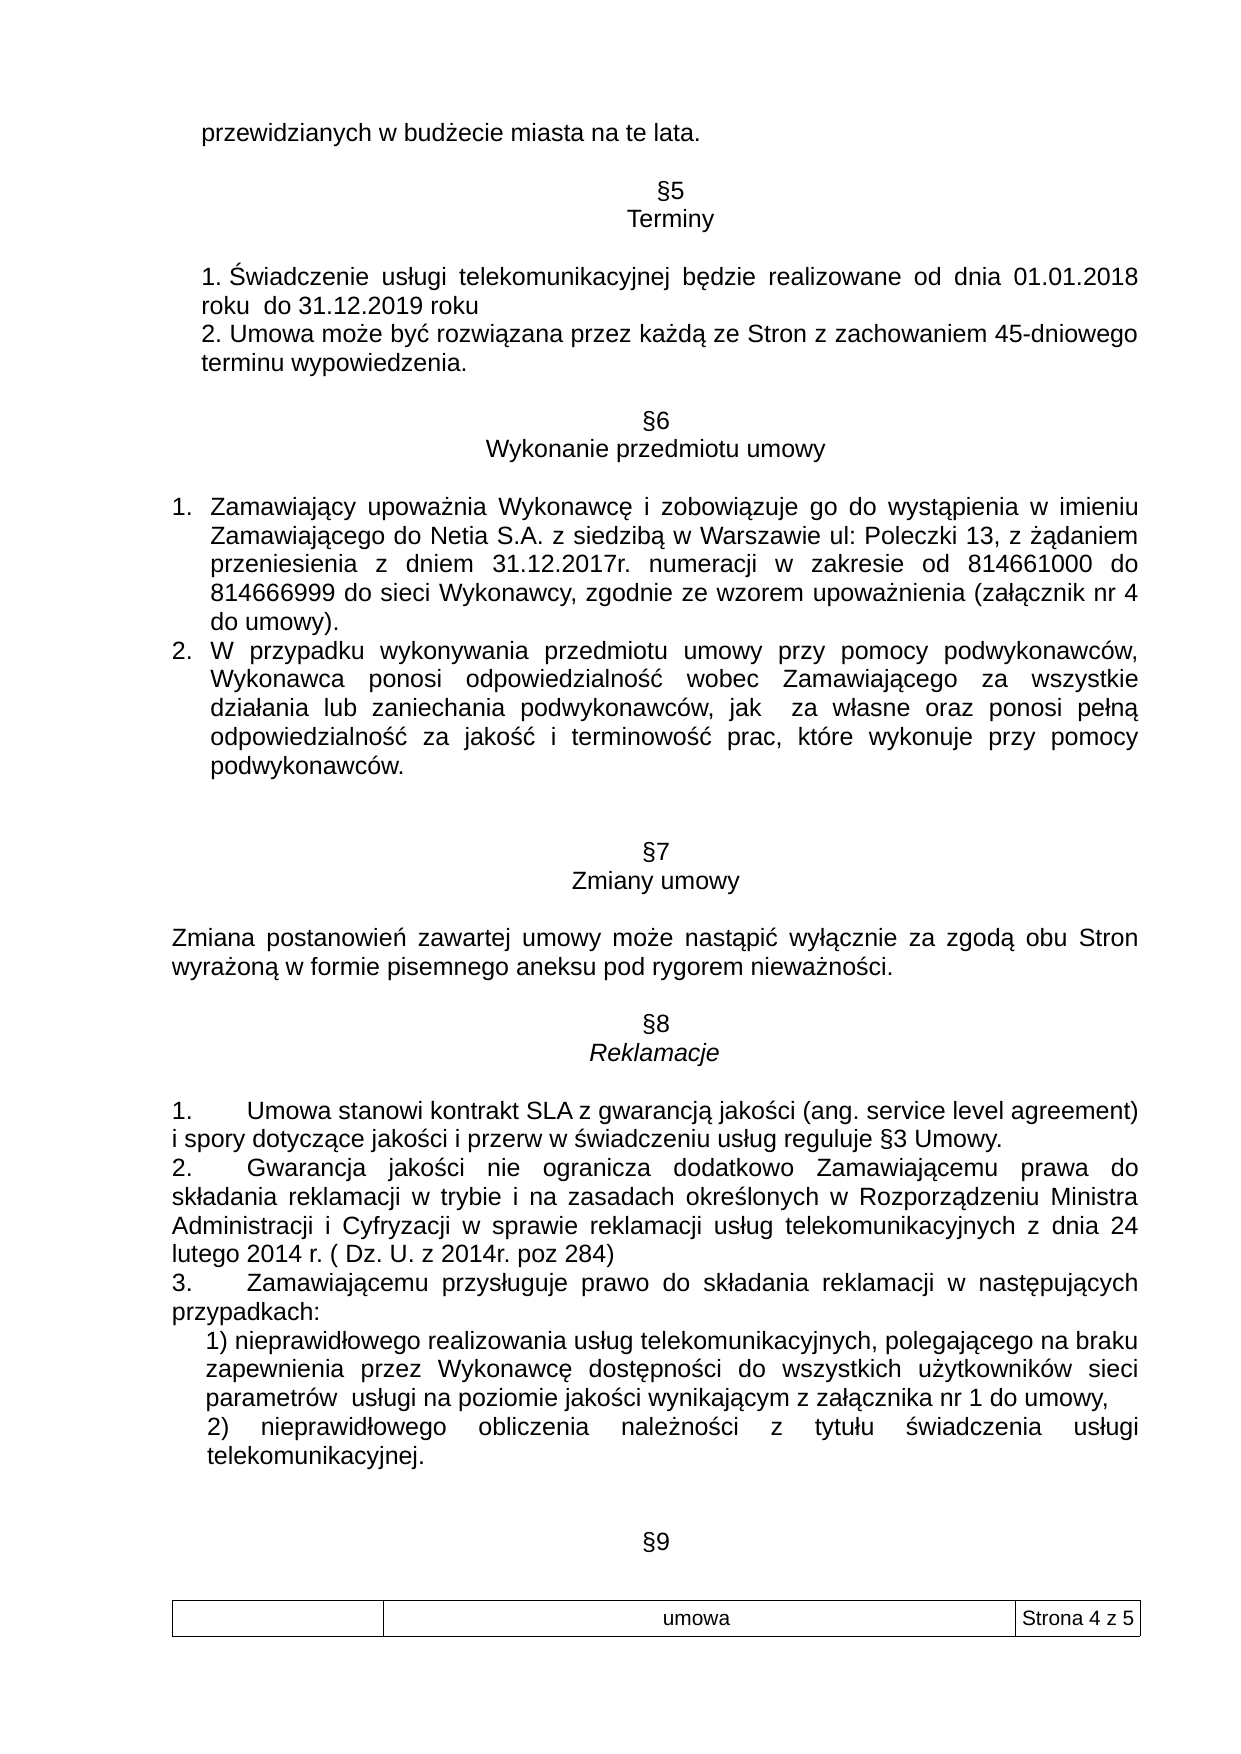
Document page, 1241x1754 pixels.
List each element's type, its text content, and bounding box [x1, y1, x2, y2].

list §5 Terminy [172, 176, 1140, 233]
list 2) nieprawidłowego obliczenia należności z tytułu świadczenia usługi telekomunikacyjnej. [168, 1412, 1140, 1469]
text §7 Zmiany umowy [172, 837, 1140, 894]
list Gwarancja jakości nie ogranicza dodatkowo Zamawiającemu prawa do składania reklamacji w trybie i na zasadach określonych w Rozporządzeniu Ministra Administracji i Cyfryzacji w sprawie reklamacji usług telekomunikacyjnych z dnia 24 lutego 2014 r. ( Dz. U. z 2014r. poz 284) [172, 1153, 1140, 1268]
list Zamawiającemu przysługuje prawo do składania reklamacji w następujących przypadkach: [172, 1268, 1140, 1326]
list 1) nieprawidłowego realizowania usług telekomunikacyjnych, polegającego na braku zapewnienia przez Wykonawcę dostępności do wszystkich użytkowników sieci parametrów usługi na poziomie jakości wynikającym z załącznika nr 1 do umowy, [205, 1326, 1140, 1412]
text §9 [172, 1527, 1140, 1556]
list Umowa stanowi kontrakt SLA z gwarancją jakości (ang. service level agreement) i spory dotyczące jakości i przerw w świadczeniu usług reguluje §3 Umowy. [172, 1096, 1140, 1153]
list przewidzianych w budżecie miasta na te lata. [172, 118, 1140, 147]
list 1. Świadczenie usługi telekomunikacyjnej będzie realizowane od dnia 01.01.2018 roku do 31.12.2019 roku [172, 262, 1140, 319]
text Zmiana postanowień zawartej umowy może nastąpić wyłącznie za zgodą obu Stron wyrażoną w formie pisemnego aneksu pod rygorem nieważności. [172, 923, 1140, 981]
list 2. Umowa może być rozwiązana przez każdą ze Stron z zachowaniem 45-dniowego terminu wypowiedzenia. [172, 319, 1140, 377]
list Zamawiający upoważnia Wykonawcę i zobowiązuje go do wystąpienia w imieniu Zamawiającego do Netia S.A. z siedzibą w Warszawie ul: Poleczki 13, z żądaniem przeniesienia z dniem 31.12.2017r. numeracji w zakresie od 814661000 do 814666999 do sieci Wykonawcy, zgodnie ze wzorem upoważnienia (załącznik nr 4 do umowy). [172, 492, 1140, 636]
text §8 Reklamacje [172, 1009, 1140, 1067]
text §6 Wykonanie przedmiotu umowy [172, 406, 1140, 463]
list W przypadku wykonywania przedmiotu umowy przy pomocy podwykonawców, Wykonawca ponosi odpowiedzialność wobec Zamawiającego za wszystkie działania lub zaniechania podwykonawców, jak za własne oraz ponosi pełną odpowiedzialność za jakość i terminowość prac, które wykonuje przy pomocy podwykonawców. [172, 636, 1140, 779]
